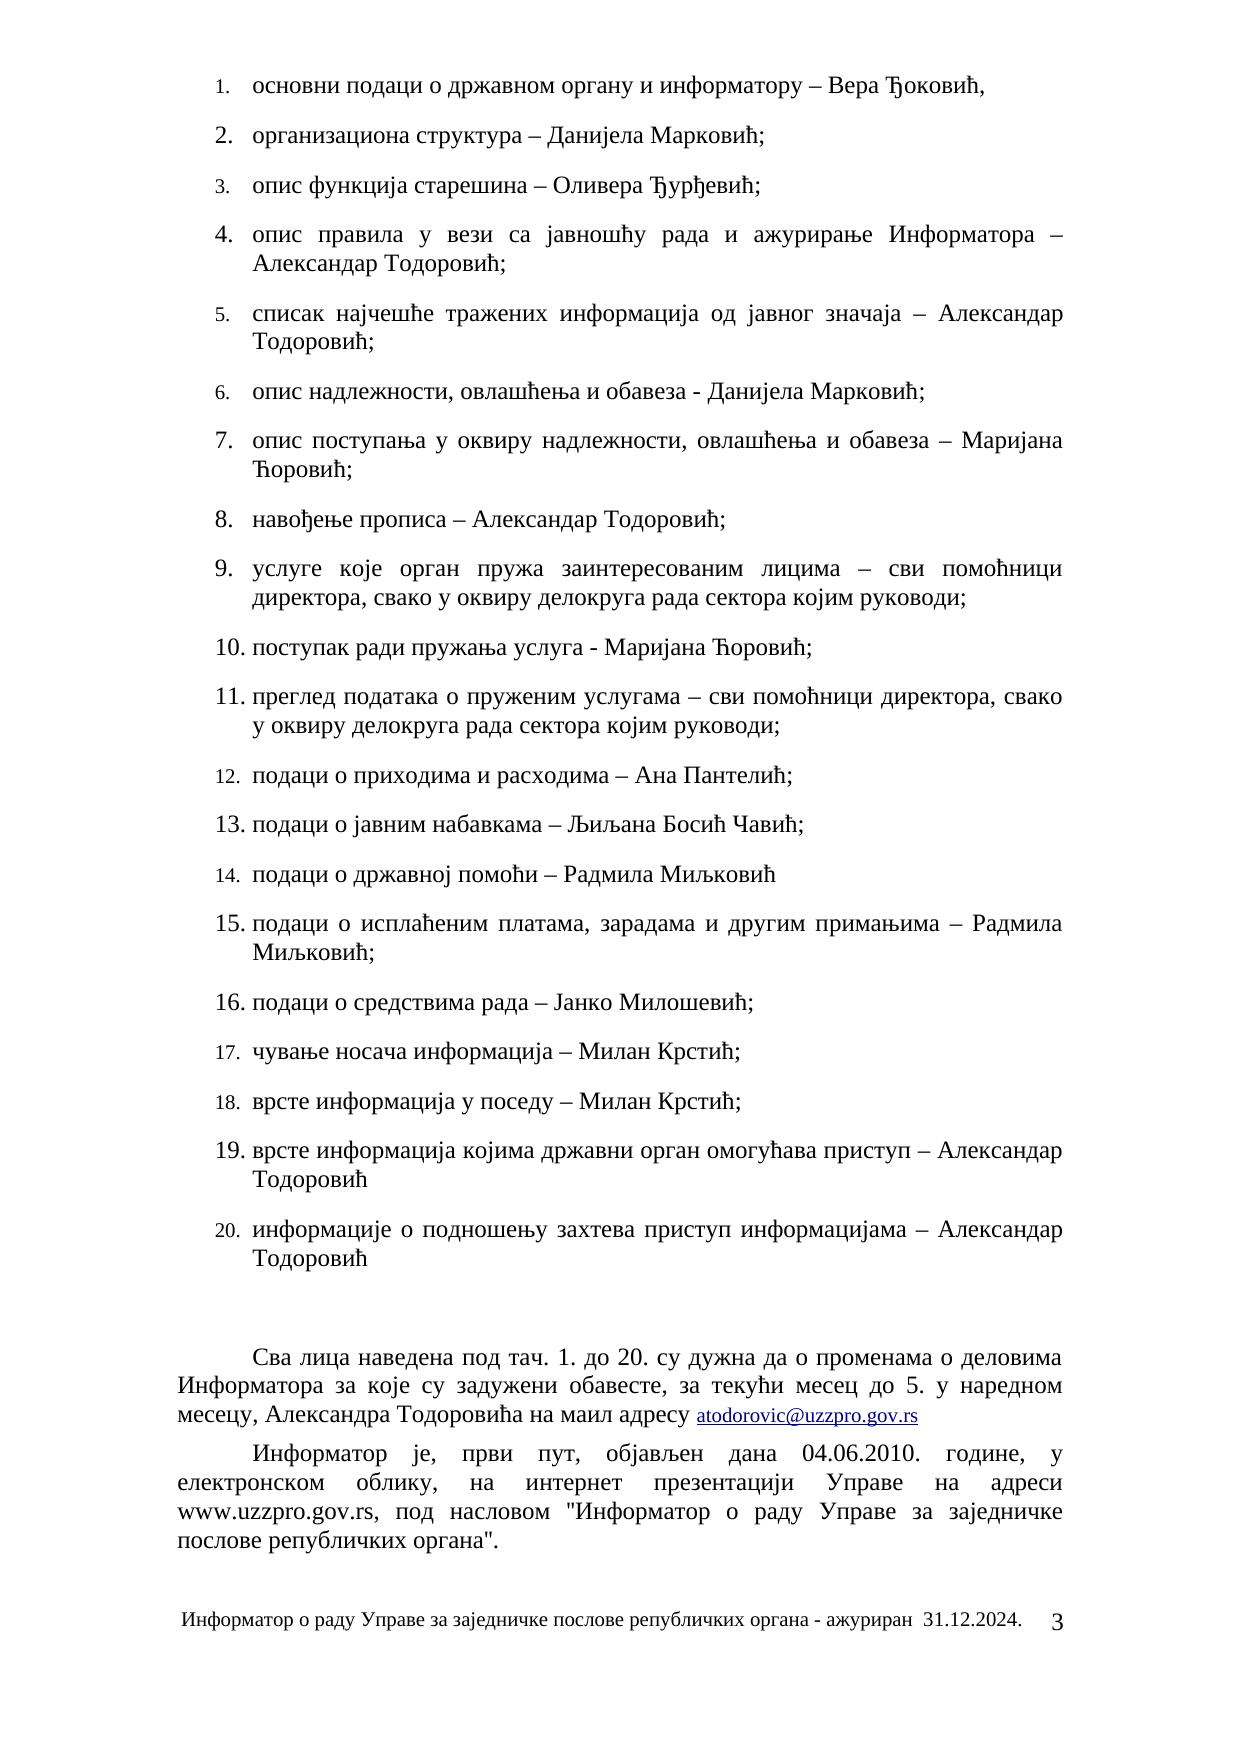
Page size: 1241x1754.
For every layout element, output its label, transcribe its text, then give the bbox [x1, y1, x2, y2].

list врсте информација којима државни орган омогућава приступ – Александар Тодоровић [214, 1136, 1063, 1193]
list информације о подношењу захтева приступ информацијама – Александар Тодоровић [214, 1214, 1063, 1271]
list подаци о јавним набавкама – Љиљана Босић Чавић; [214, 809, 1063, 838]
list опис надлежности, овлашћења и обавеза - Данијела Марковић; [214, 376, 1063, 405]
text Информатор је, први пут, објављен дана 04.06.2010. године, у електронском облику, на интернет презентацији Управе на адреси www.uzzpro.gov.rs, под насловом ''Информатор о раду Управе за заједничке послове републичких органа''. [177, 1438, 1063, 1553]
list навођење прописа – Александар Тодоровић; [214, 504, 1063, 533]
list опис правила у вези са јавношћу рада и ажурирање Информатора – Александар Тодоровић; [214, 219, 1063, 277]
list подаци о приходима и расходима – Ана Пантелић; [214, 760, 1063, 788]
list списак најчешће тражених информација од јавног значаја – Александар Тодоровић; [214, 298, 1063, 355]
list преглед података о пруженим услугама – сви помоћници директора, свако у оквиру делокруга рада сектора којим руководи; [214, 681, 1063, 739]
text Сва лица наведена под тач. 1. до 20. су дужна да о променама о деловима Информатора за које су задужени обавесте, за текући месец до 5. у наредном месецу, Александра Тодоровића на маил адресу atodorovic@uzzpro.gov.rs [177, 1342, 1063, 1428]
list основни подаци о државном органу и информатору – Вера Ђоковић, [214, 71, 1063, 99]
list подаци о средствима рада – Јанко Милошевић; [214, 987, 1063, 1016]
list опис функција старешина – Оливера Ђурђевић; [214, 170, 1063, 198]
list чување носача информација – Милан Крстић; [214, 1036, 1063, 1065]
list организациона структура – Данијела Марковић; [214, 120, 1063, 149]
list услуге које орган пружа заинтересованим лицима – сви помоћници директора, свако у оквиру делокруга рада сектора којим руководи; [214, 553, 1063, 611]
list поступак ради пружања услуга - Маријана Ћоровић; [214, 632, 1063, 661]
list подаци о исплаћеним платама, зарадама и другим примањима – Радмила Миљковић; [214, 908, 1063, 966]
list подаци о државној помоћи – Радмила Миљковић [214, 859, 1063, 888]
list врсте информација у поседу – Милан Крстић; [214, 1086, 1063, 1115]
list опис поступања у оквиру надлежности, овлашћења и обавеза – Маријана Ћоровић; [214, 426, 1063, 483]
